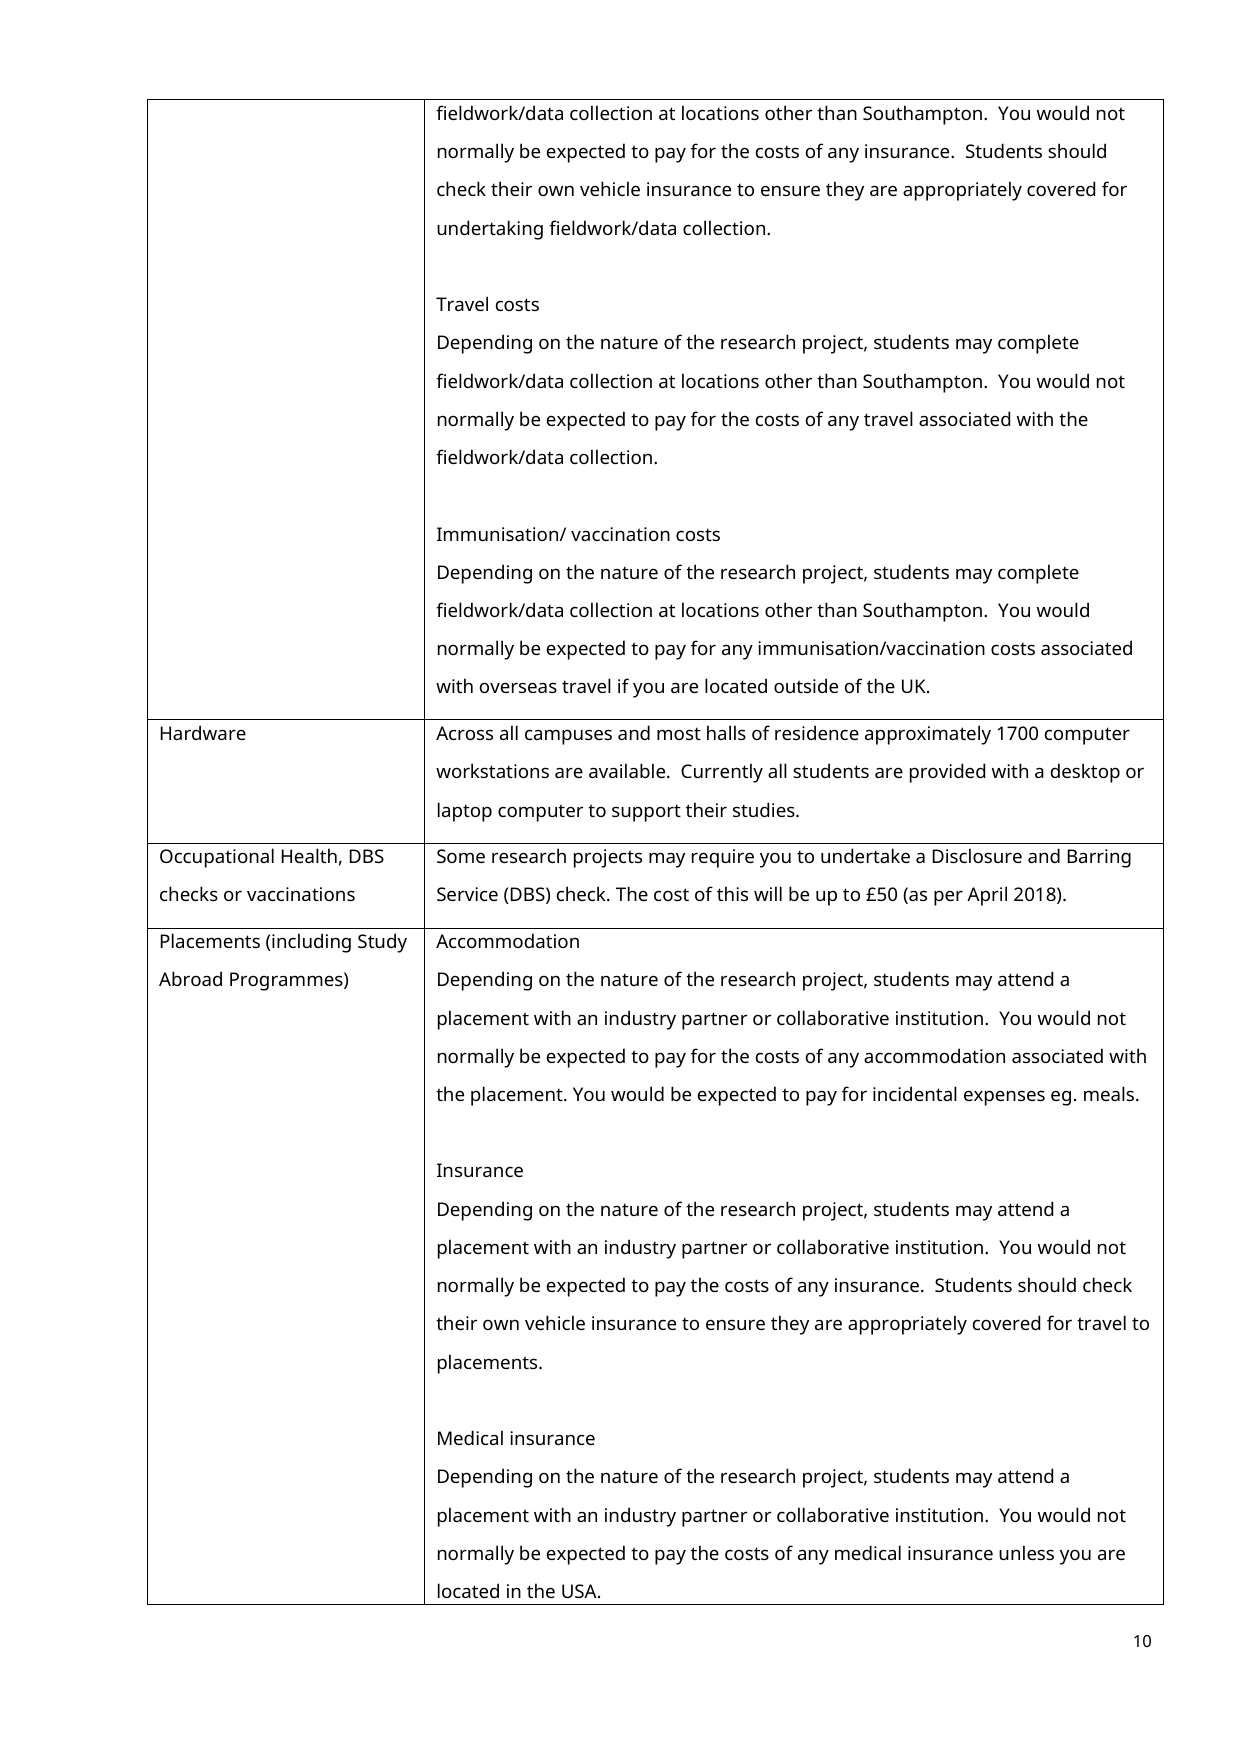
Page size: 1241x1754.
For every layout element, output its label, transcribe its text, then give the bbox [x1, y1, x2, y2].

table_cell Occupational Health, DBS checks or vaccinations [148, 844, 424, 927]
table_cell Some research projects may require you to undertake a Disclosure and Barring Service (DBS) check. The cost of this will be up to £50 (as per April 2018). [425, 844, 1163, 927]
table_cell Placements (including Study Abroad Programmes) [148, 929, 424, 1604]
table_cell [148, 100, 424, 719]
table_cell fieldwork/data collection at locations other than Southampton. You would not normally be expected to pay for the costs of any insurance. Students should check their own vehicle insurance to ensure they are appropriately covered for undertaking fieldwork/data collection. Travel costs Depending on the nature of the research project, students may complete fieldwork/data collection at locations other than Southampton. You would not normally be expected to pay for the costs of any travel associated with the fieldwork/data collection. Immunisation/ vaccination costs Depending on the nature of the research project, students may complete fieldwork/data collection at locations other than Southampton. You would normally be expected to pay for any immunisation/vaccination costs associated with overseas travel if you are located outside of the UK. [425, 100, 1163, 719]
table_cell Accommodation Depending on the nature of the research project, students may attend a placement with an industry partner or collaborative institution. You would not normally be expected to pay for the costs of any accommodation associated with the placement. You would be expected to pay for incidental expenses eg. meals. Insurance Depending on the nature of the research project, students may attend a placement with an industry partner or collaborative institution. You would not normally be expected to pay the costs of any insurance. Students should check their own vehicle insurance to ensure they are appropriately covered for travel to placements. Medical insurance Depending on the nature of the research project, students may attend a placement with an industry partner or collaborative institution. You would not normally be expected to pay the costs of any medical insurance unless you are located in the USA. [425, 929, 1163, 1604]
table_cell Across all campuses and most halls of residence approximately 1700 computer workstations are available. Currently all students are provided with a desktop or laptop computer to support their studies. [425, 720, 1163, 842]
table_cell Hardware [148, 720, 424, 842]
